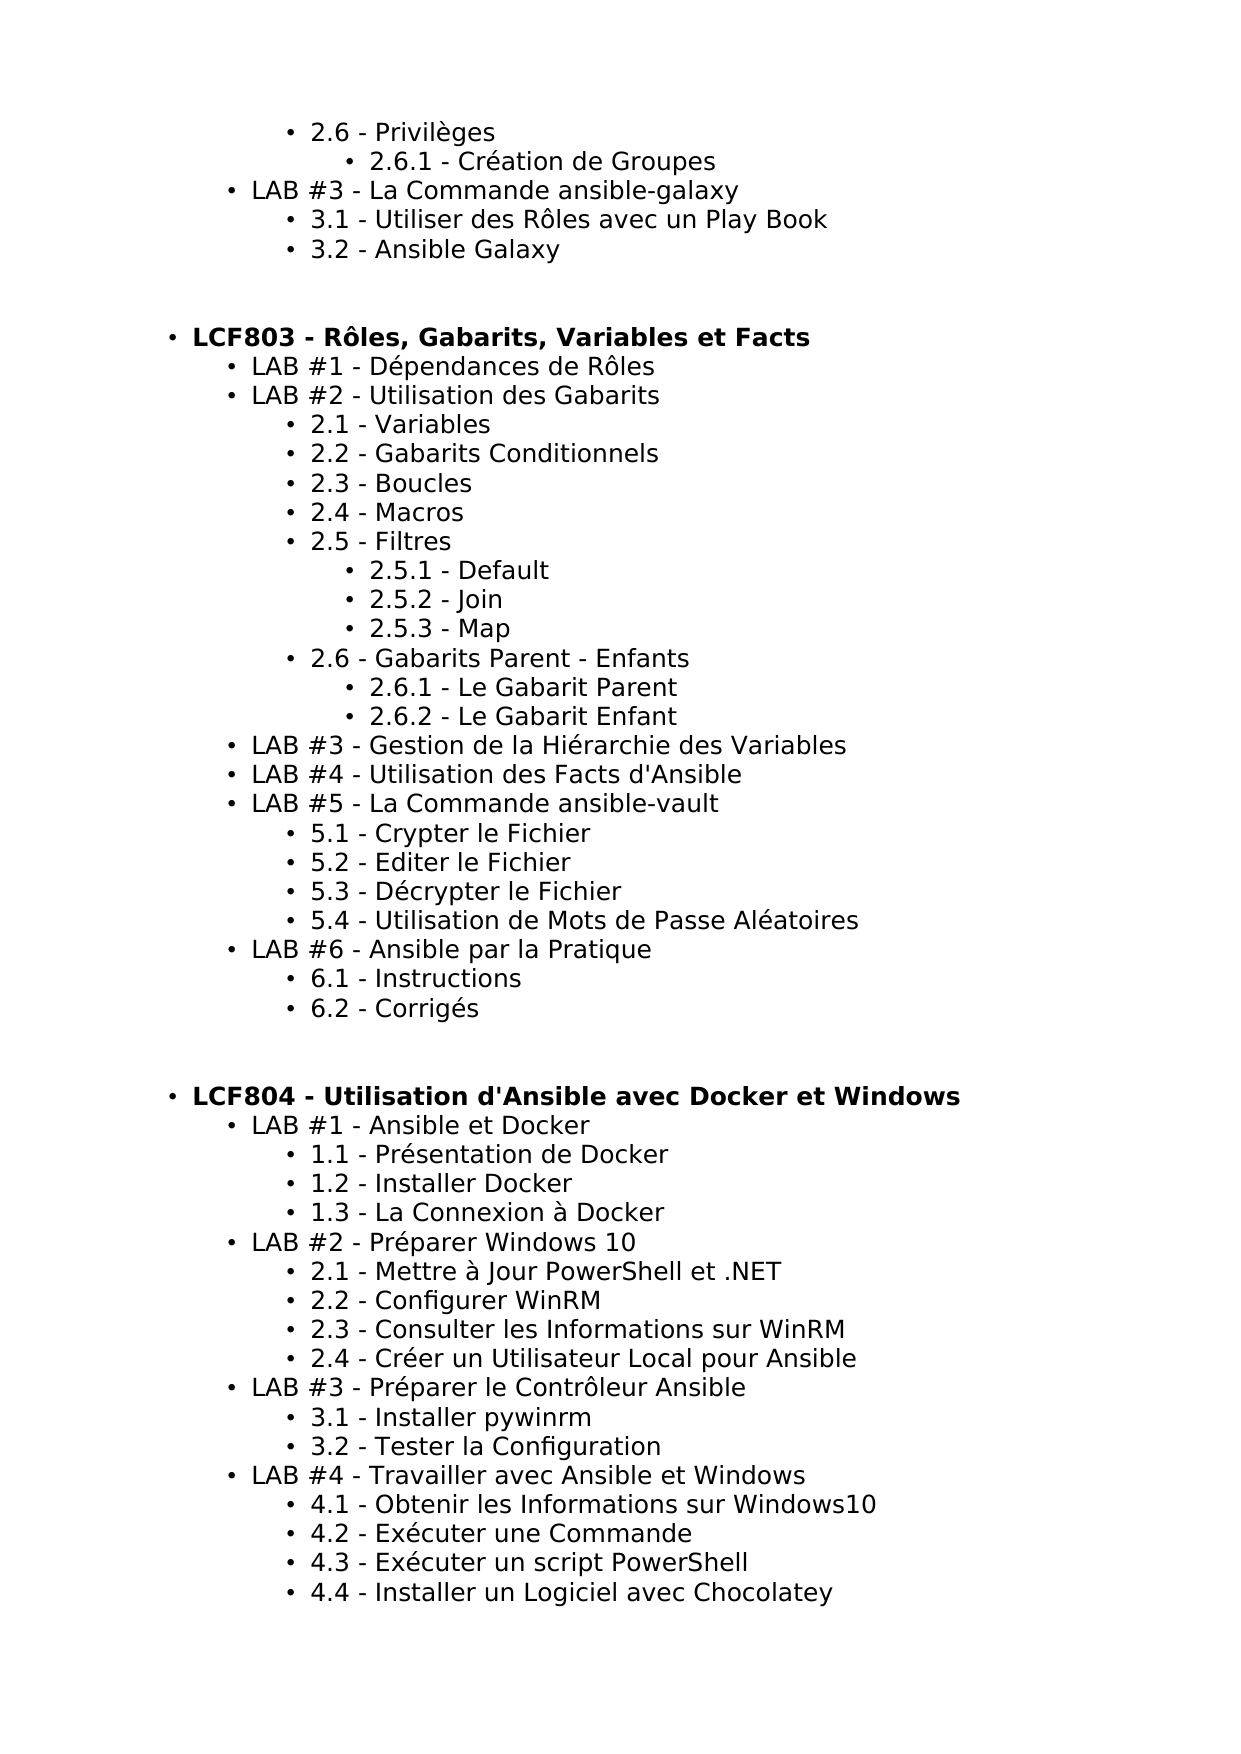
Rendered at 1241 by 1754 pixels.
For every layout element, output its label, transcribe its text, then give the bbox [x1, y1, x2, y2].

list 2.1 - Mettre à Jour PowerShell et .NET [295, 1257, 1122, 1286]
list 2.6.2 - Le Gabarit Enfant [354, 702, 1122, 731]
list 2.3 - Consulter les Informations sur WinRM [295, 1315, 1122, 1344]
list 2.6 - Gabarits Parent - Enfants [295, 644, 1122, 673]
list 5.2 - Editer le Fichier [295, 848, 1122, 877]
list LAB #3 - La Commande ansible-galaxy [236, 176, 1122, 206]
list 1.1 - Présentation de Docker [295, 1140, 1122, 1169]
list 2.4 - Macros [295, 498, 1122, 527]
list LCF804 - Utilisation d'Ansible avec Docker et Windows [177, 1082, 1122, 1111]
list 3.2 - Tester la Configuration [295, 1432, 1122, 1461]
list 4.4 - Installer un Logiciel avec Chocolatey [295, 1578, 1122, 1607]
list 5.1 - Crypter le Fichier [295, 819, 1122, 848]
list 2.2 - Configurer WinRM [295, 1286, 1122, 1315]
list 2.5.2 - Join [354, 585, 1122, 614]
list LAB #5 - La Commande ansible-vault [236, 789, 1122, 819]
list 2.5.1 - Default [354, 556, 1122, 585]
list 2.5 - Filtres [295, 527, 1122, 556]
list 2.6.1 - Le Gabarit Parent [354, 673, 1122, 702]
list LAB #2 - Préparer Windows 10 [236, 1228, 1122, 1257]
list 4.3 - Exécuter un script PowerShell [295, 1548, 1122, 1578]
list 1.2 - Installer Docker [295, 1169, 1122, 1198]
list LAB #3 - Préparer le Contrôleur Ansible [236, 1373, 1122, 1403]
list 6.1 - Instructions [295, 964, 1122, 994]
list LAB #6 - Ansible par la Pratique [236, 935, 1122, 964]
list 2.1 - Variables [295, 410, 1122, 439]
list 2.6 - Privilèges [295, 118, 1122, 147]
list 4.2 - Exécuter une Commande [295, 1519, 1122, 1548]
list 5.4 - Utilisation de Mots de Passe Aléatoires [295, 906, 1122, 935]
list 3.1 - Utiliser des Rôles avec un Play Book [295, 206, 1122, 235]
list 2.5.3 - Map [354, 614, 1122, 644]
list LAB #2 - Utilisation des Gabarits [236, 381, 1122, 410]
list 3.2 - Ansible Galaxy [295, 235, 1122, 264]
list LCF803 - Rôles, Gabarits, Variables et Facts [177, 323, 1122, 352]
list 5.3 - Décrypter le Fichier [295, 877, 1122, 906]
list 2.6.1 - Création de Groupes [354, 147, 1122, 176]
list 1.3 - La Connexion à Docker [295, 1198, 1122, 1228]
list 3.1 - Installer pywinrm [295, 1403, 1122, 1432]
list LAB #1 - Dépendances de Rôles [236, 352, 1122, 381]
list LAB #4 - Utilisation des Facts d'Ansible [236, 760, 1122, 789]
list LAB #3 - Gestion de la Hiérarchie des Variables [236, 731, 1122, 760]
list LAB #4 - Travailler avec Ansible et Windows [236, 1461, 1122, 1490]
list 4.1 - Obtenir les Informations sur Windows10 [295, 1490, 1122, 1519]
list 2.2 - Gabarits Conditionnels [295, 439, 1122, 469]
list LAB #1 - Ansible et Docker [236, 1111, 1122, 1140]
list 6.2 - Corrigés [295, 994, 1122, 1023]
list 2.4 - Créer un Utilisateur Local pour Ansible [295, 1344, 1122, 1373]
list 2.3 - Boucles [295, 469, 1122, 498]
